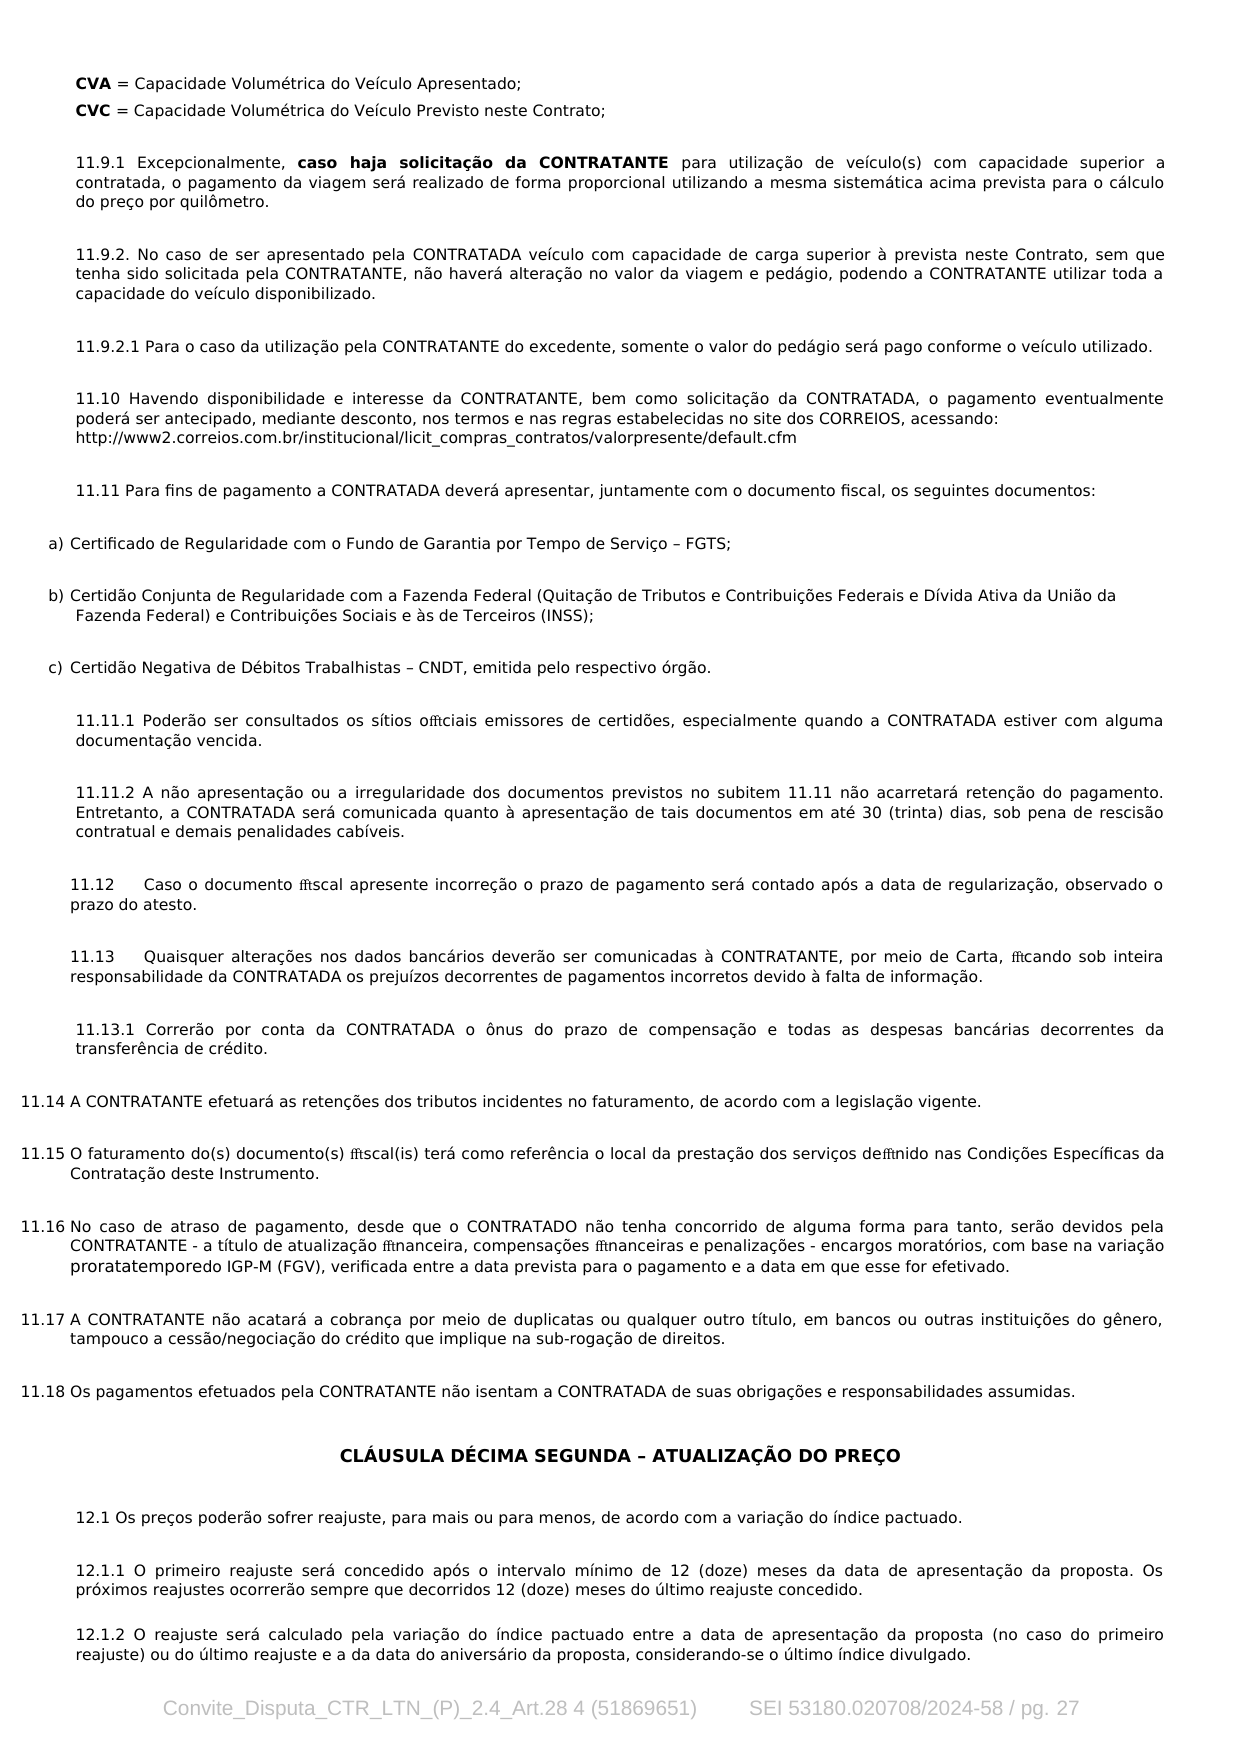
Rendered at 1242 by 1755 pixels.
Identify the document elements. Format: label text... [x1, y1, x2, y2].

text 12.1.1 O primeiro reajuste será concedido após o intervalo mínimo de 12 (doze) meses da data de apresentação da proposta. Os próximos reajustes ocorrerão sempre que decorridos 12 (doze) meses do último reajuste concedido. [75, 1562, 1166, 1599]
text 12.1.2 O reajuste será calculado pela variação do índice pactuado entre a data de apresentação da proposta (no caso do primeiro reajuste) ou do último reajuste e a da data do aniversário da proposta, considerando-se o último índice divulgado. [75, 1626, 1166, 1664]
text 12.1 Os preços poderão sofrer reajuste, para mais ou para menos, de acordo com a variação do índice pactuado. [75, 1509, 1166, 1527]
list A CONTRATANTE efetuará as retenções dos tributos incidentes no faturamento, de acordo com a legislação vigente. [20, 1093, 1166, 1111]
text CVC = Capacidade Volumétrica do Veículo Previsto neste Contrato; [75, 101, 1166, 120]
text CVA = Capacidade Volumétrica do Veículo Apresentado; [75, 75, 1166, 93]
list Certidão Negativa de Débitos Trabalhistas – CNDT, emitida pelo respectivo órgão. [48, 659, 1166, 678]
list Certidão Conjunta de Regularidade com a Fazenda Federal (Quitação de Tributos e Contribuições Federais e Dívida Ativa da União da [48, 587, 1166, 606]
list No caso de atraso de pagamento, desde que o CONTRATADO não tenha concorrido de alguma forma para tanto, serão devidos pela CONTRATANTE - a título de atualização nanceira, compensações nanceiras e penalizações - encargos moratórios, com base na variação proratatemporedo IGP-M (FGV), verificada entre a data prevista para o pagamento e a data em que esse for efetivado. [20, 1217, 1166, 1276]
text Fazenda Federal) e Contribuições Sociais e às de Terceiros (INSS); [75, 607, 1166, 625]
list A CONTRATANTE não acatará a cobrança por meio de duplicatas ou qualquer outro título, em bancos ou outras instituições do gênero, tampouco a cessão/negociação do crédito que implique na sub-rogação de direitos. [20, 1311, 1166, 1348]
text 11.13.1 Correrão por conta da CONTRATADA o ônus do prazo de compensação e todas as despesas bancárias decorrentes da transferência de crédito. [75, 1020, 1166, 1058]
text 11.11.2 A não apresentação ou a irregularidade dos documentos previstos no subitem 11.11 não acarretará retenção do pagamento. Entretanto, a CONTRATADA será comunicada quanto à apresentação de tais documentos em até 30 (trinta) dias, sob pena de rescisão contratual e demais penalidades cabíveis. [75, 784, 1166, 842]
text 11.11.1 Poderão ser consultados os sítios ociais emissores de certidões, especialmente quando a CONTRATADA estiver com alguma documentação vencida. [75, 712, 1166, 750]
text 11.9.2.1 Para o caso da utilização pela CONTRATANTE do excedente, somente o valor do pedágio será pago conforme o veículo utilizado. [75, 337, 1166, 356]
text 11.10 Havendo disponibilidade e interesse da CONTRATANTE, bem como solicitação da CONTRATADA, o pagamento eventualmente poderá ser antecipado, mediante desconto, nos termos e nas regras estabelecidas no site dos CORREIOS, acessando: [75, 390, 1166, 428]
list Os pagamentos efetuados pela CONTRATANTE não isentam a CONTRATADA de suas obrigações e responsabilidades assumidas. [20, 1383, 1166, 1401]
text 11.9.2. No caso de ser apresentado pela CONTRATADA veículo com capacidade de carga superior à prevista neste Contrato, sem que tenha sido solicitada pela CONTRATANTE, não haverá alteração no valor da viagem e pedágio, podendo a CONTRATANTE utilizar toda a capacidade do veículo disponibilizado. [75, 246, 1166, 303]
list Quaisquer alterações nos dados bancários deverão ser comunicadas à CONTRATANTE, por meio de Carta, cando sob inteira responsabilidade da CONTRATADA os prejuízos decorrentes de pagamentos incorretos devido à falta de informação. [70, 948, 1166, 986]
text 11.9.1 Excepcionalmente, caso haja solicitação da CONTRATANTE para utilização de veículo(s) com capacidade superior a contratada, o pagamento da viagem será realizado de forma proporcional utilizando a mesma sistemática acima prevista para o cálculo do preço por quilômetro. [75, 154, 1166, 211]
list O faturamento do(s) documento(s) scal(is) terá como referência o local da prestação dos serviços denido nas Condições Específicas da Contratação deste Instrumento. [20, 1145, 1166, 1183]
list Caso o documento scal apresente incorreção o prazo de pagamento será contado após a data de regularização, observado o prazo do atesto. [70, 876, 1166, 914]
text 11.11 Para fins de pagamento a CONTRATADA deverá apresentar, juntamente com o documento fiscal, os seguintes documentos: [75, 482, 1166, 500]
subtitle CLÁUSULA DÉCIMA SEGUNDA – ATUALIZAÇÃO DO PREÇO [70, 1446, 1170, 1467]
list Certificado de Regularidade com o Fundo de Garantia por Tempo de Serviço – FGTS; [48, 534, 1166, 553]
text http://www2.correios.com.br/institucional/licit_compras_contratos/valorpresente/default.cfm [75, 429, 1166, 447]
